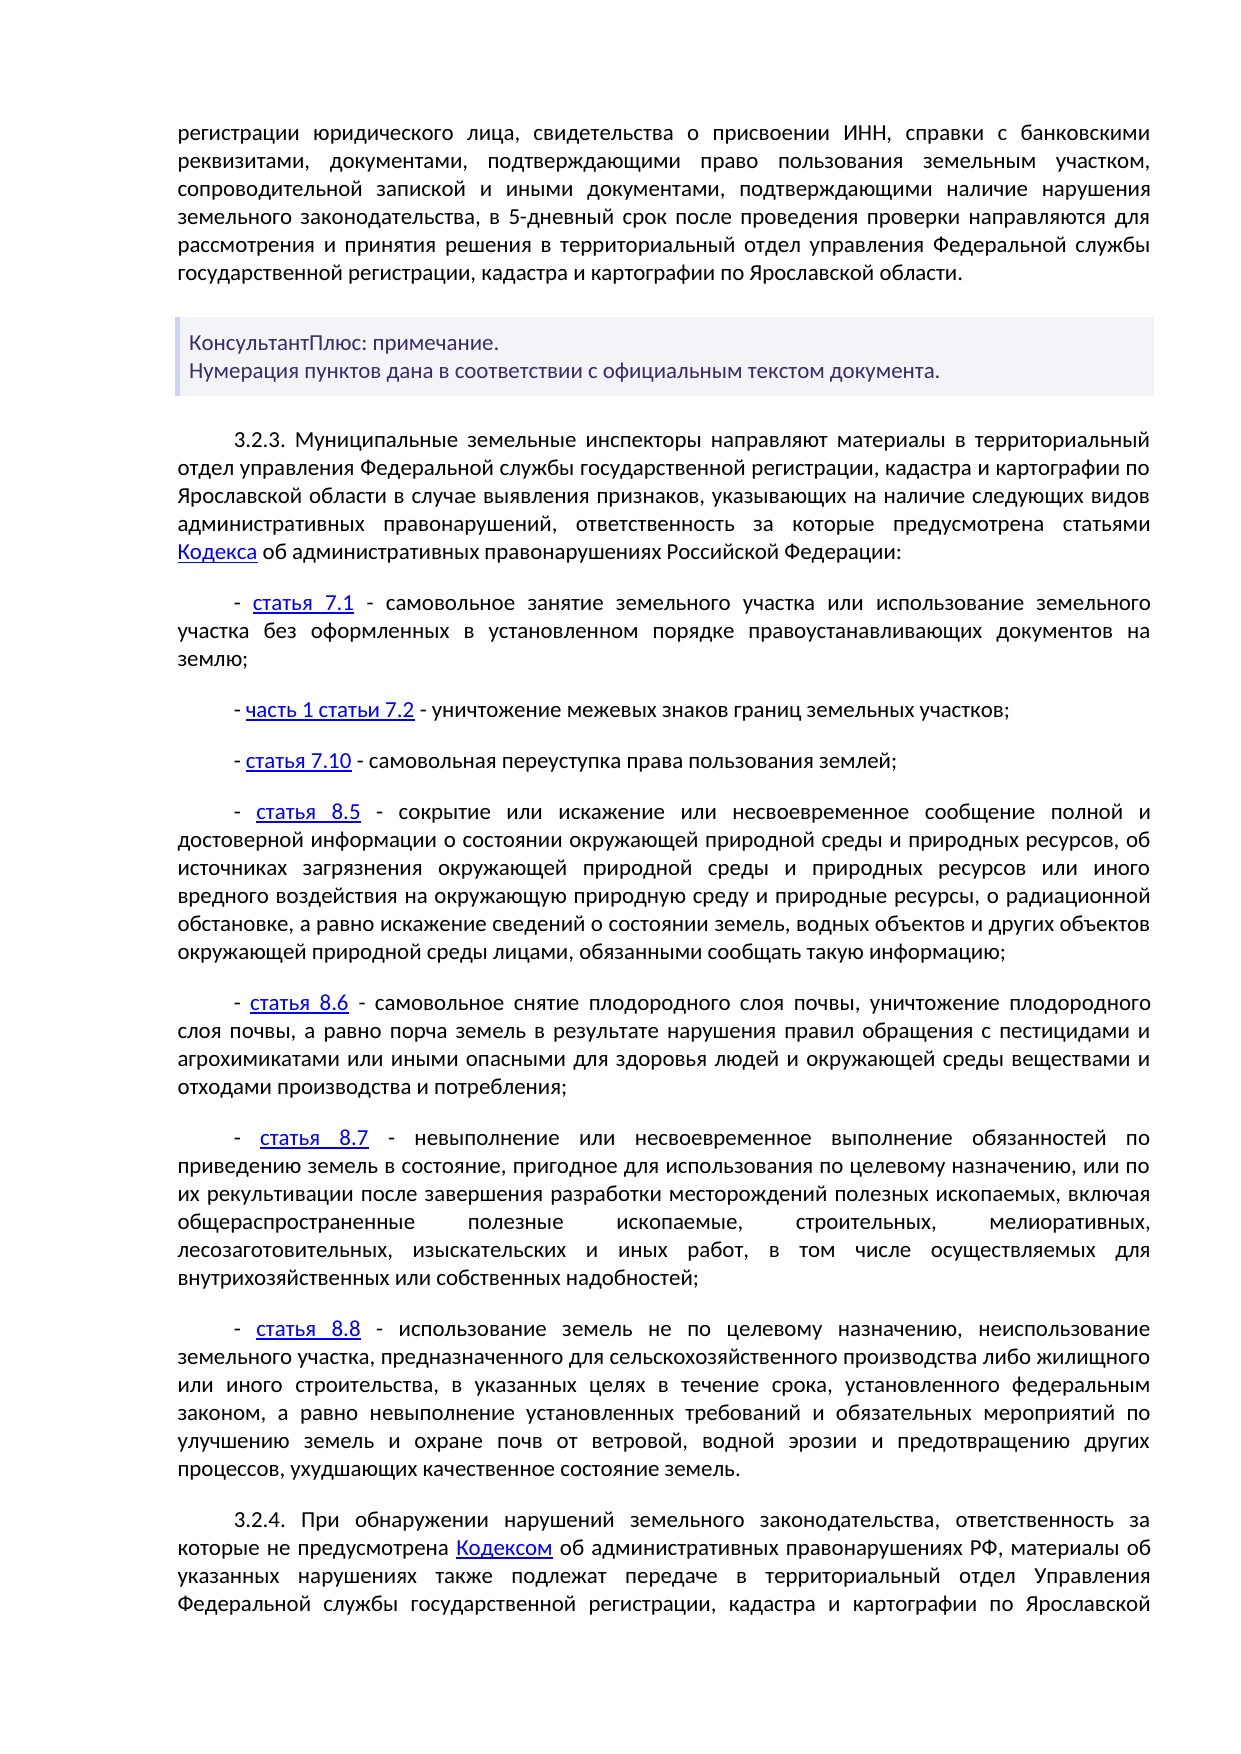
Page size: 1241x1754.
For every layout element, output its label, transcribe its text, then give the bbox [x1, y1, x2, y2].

table_header КонсультантПлюс: примечание. Нумерация пунктов дана в соответствии с официальным текстом документа. [180, 317, 1149, 396]
text - статья 8.8 - использование земель не по целевому назначению, неиспользование земельного участка, предназначенного для сельскохозяйственного производства либо жилищного или иного строительства, в указанных целях в течение срока, установленного федеральным законом, а равно невыполнение установленных требований и обязательных мероприятий по улучшению земель и охране почв от ветровой, водной эрозии и предотвращению других процессов, ухудшающих качественное состояние земель. [177, 1314, 1152, 1482]
text - статья 8.6 - самовольное снятие плодородного слоя почвы, уничтожение плодородного слоя почвы, а равно порча земель в результате нарушения правил обращения с пестицидами и агрохимикатами или иными опасными для здоровья людей и окружающей среды веществами и отходами производства и потребления; [177, 988, 1152, 1100]
text регистрации юридического лица, свидетельства о присвоении ИНН, справки с банковскими реквизитами, документами, подтверждающими право пользования земельным участком, сопроводительной запиской и иными документами, подтверждающими наличие нарушения земельного законодательства, в 5-дневный срок после проведения проверки направляются для рассмотрения и принятия решения в территориальный отдел управления Федеральной службы государственной регистрации, кадастра и картографии по Ярославской области. [177, 118, 1152, 286]
text - статья 8.7 - невыполнение или несвоевременное выполнение обязанностей по приведению земель в состояние, пригодное для использования по целевому назначению, или по их рекультивации после завершения разработки месторождений полезных ископаемых, включая общераспространенные полезные ископаемые, строительных, мелиоративных, лесозаготовительных, изыскательских и иных работ, в том числе осуществляемых для внутрихозяйственных или собственных надобностей; [177, 1123, 1152, 1291]
text 3.2.4. При обнаружении нарушений земельного законодательства, ответственность за которые не предусмотрена Кодексом об административных правонарушениях РФ, материалы об указанных нарушениях также подлежат передаче в территориальный отдел Управления Федеральной службы государственной регистрации, кадастра и картографии по Ярославской [177, 1505, 1152, 1617]
text - часть 1 статьи 7.2 - уничтожение межевых знаков границ земельных участков; [177, 695, 1152, 723]
text - статья 7.1 - самовольное занятие земельного участка или использование земельного участка без оформленных в установленном порядке правоустанавливающих документов на землю; [177, 588, 1152, 672]
text - статья 8.5 - сокрытие или искажение или несвоевременное сообщение полной и достоверной информации о состоянии окружающей природной среды и природных ресурсов, об источниках загрязнения окружающей природной среды и природных ресурсов или иного вредного воздействия на окружающую природную среду и природные ресурсы, о радиационной обстановке, а равно искажение сведений о состоянии земель, водных объектов и других объектов окружающей природной среды лицами, обязанными сообщать такую информацию; [177, 797, 1152, 965]
text - статья 7.10 - самовольная переуступка права пользования землей; [177, 746, 1152, 774]
text 3.2.3. Муниципальные земельные инспекторы направляют материалы в территориальный отдел управления Федеральной службы государственной регистрации, кадастра и картографии по Ярославской области в случае выявления признаков, указывающих на наличие следующих видов административных правонарушений, ответственность за которые предусмотрена статьями Кодекса об административных правонарушениях Российской Федерации: [177, 425, 1152, 565]
